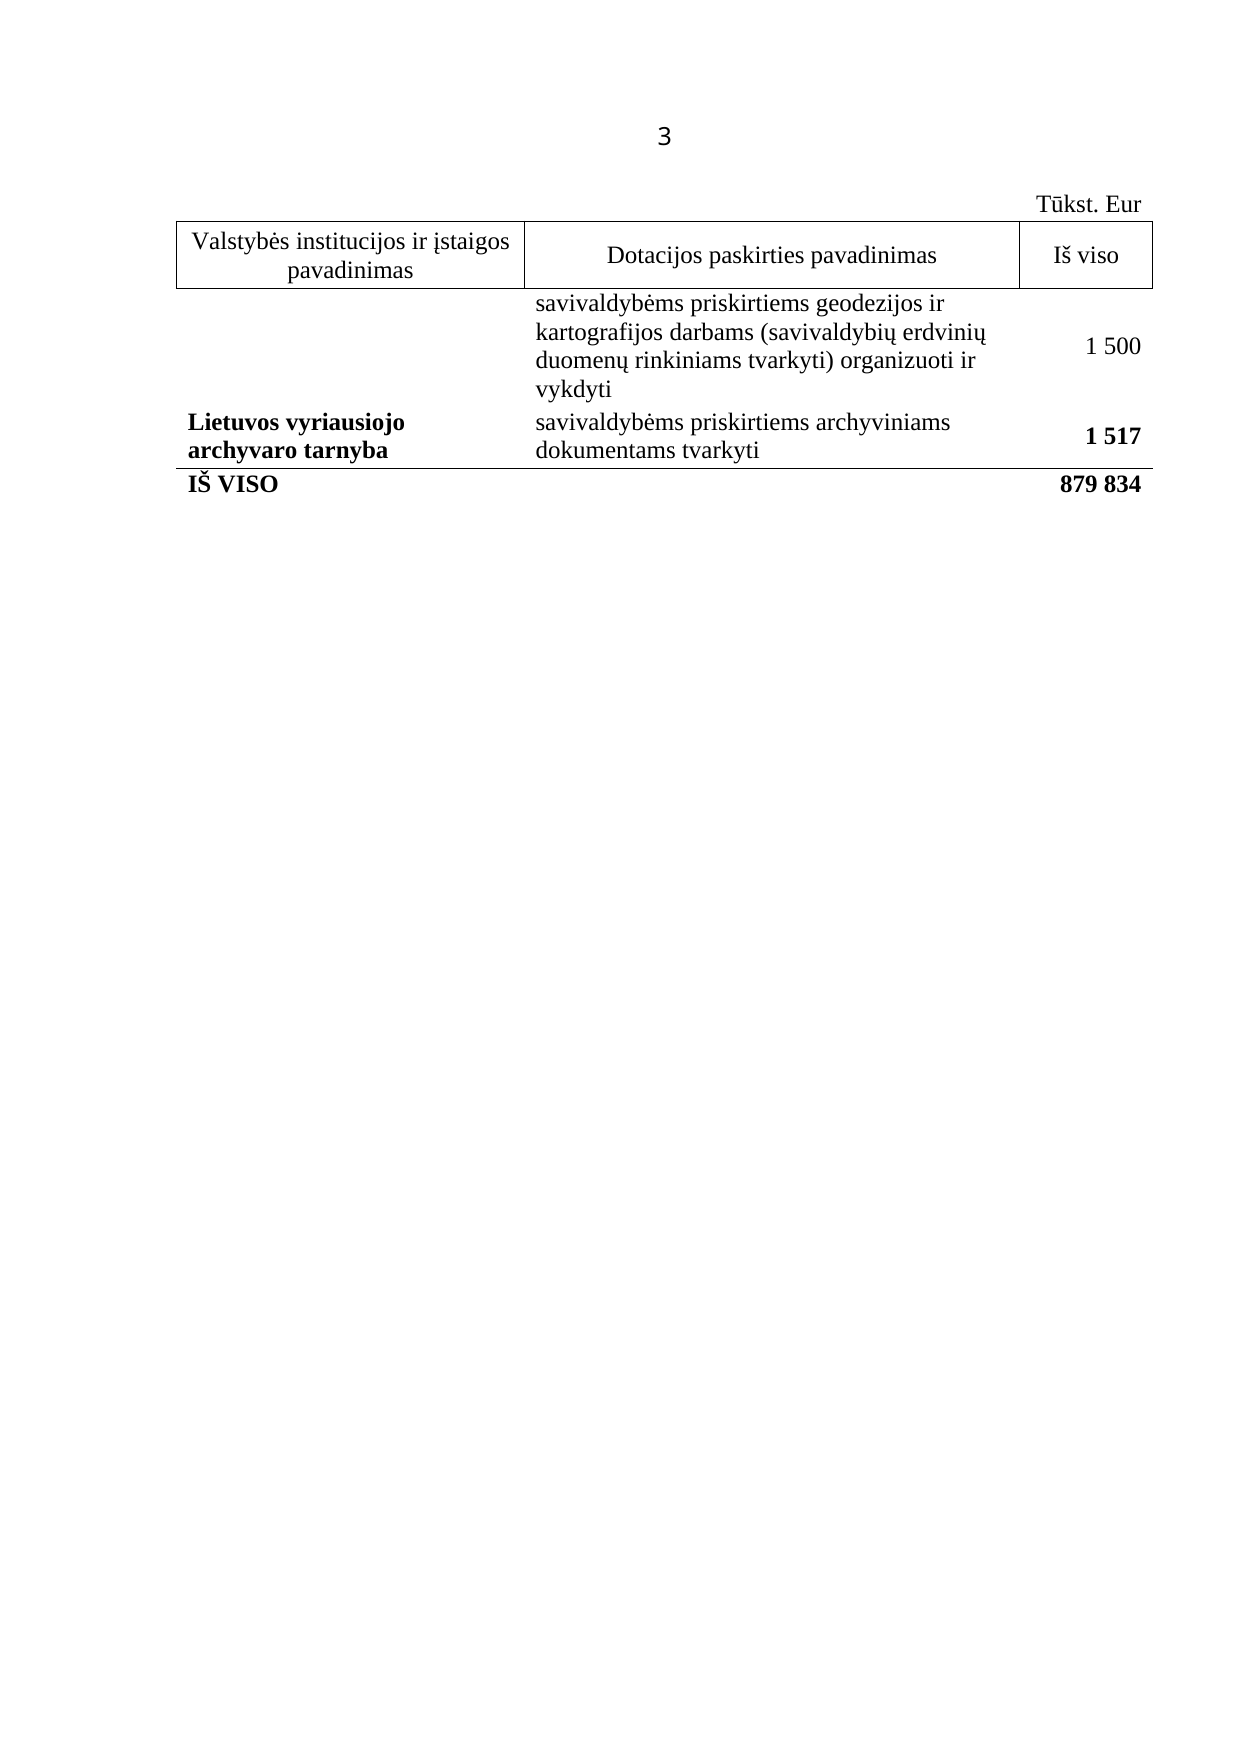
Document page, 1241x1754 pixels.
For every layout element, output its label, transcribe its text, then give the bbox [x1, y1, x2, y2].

table_cell Dotacijos paskirties pavadinimas [525, 222, 1019, 288]
table_cell Lietuvos vyriausiojo archyvaro tarnyba [176, 403, 524, 468]
table_cell [176, 289, 524, 403]
table_cell savivaldybėms priskirtiems archyviniams dokumentams tvarkyti [524, 403, 1019, 468]
table_cell 1 500 [1020, 289, 1152, 403]
table_header [176, 186, 524, 221]
table_cell [524, 469, 1019, 498]
table_cell Valstybės institucijos ir įstaigos pavadinimas [177, 222, 524, 288]
table_header Tūkst. Eur [1020, 186, 1152, 221]
table_header [524, 186, 1019, 221]
table_cell 879 834 [1020, 469, 1152, 498]
table_cell 1 517 [1020, 403, 1152, 468]
table_cell savivaldybėms priskirtiems geodezijos ir kartografijos darbams (savivaldybių erdvinių duomenų rinkiniams tvarkyti) organizuoti ir vykdyti [524, 289, 1019, 403]
table_cell Iš viso [1020, 222, 1152, 288]
table_cell IŠ VISO [176, 469, 524, 498]
